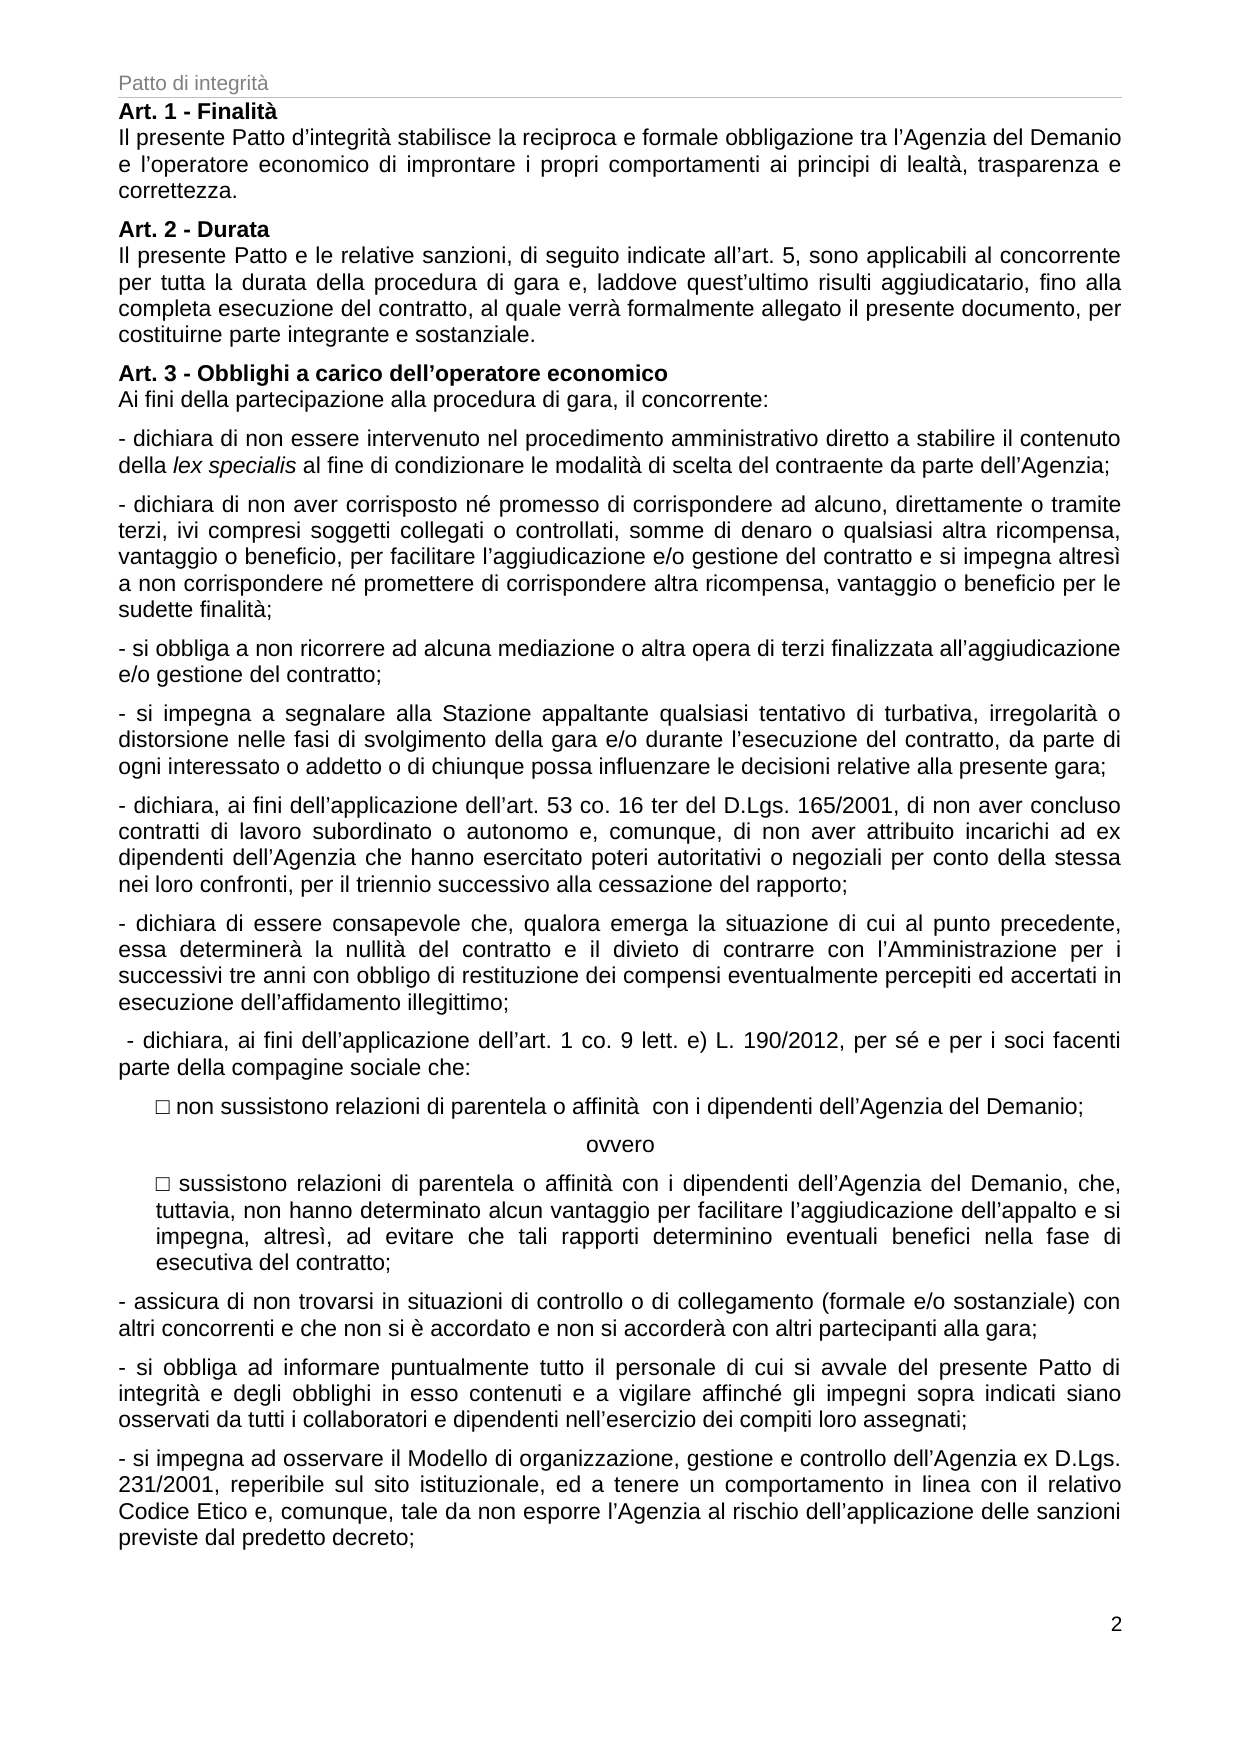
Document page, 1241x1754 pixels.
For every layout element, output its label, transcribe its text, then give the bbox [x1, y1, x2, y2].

text □ non sussistono relazioni di parentela o affinità con i dipendenti dell’Agenzia del Demanio; [156, 1093, 1122, 1119]
text - si obbliga a non ricorrere ad alcuna mediazione o altra opera di terzi finalizzata all’aggiudicazione e/o gestione del contratto; [118, 635, 1122, 687]
text Ai fini della partecipazione alla procedura di gara, il concorrente: [118, 386, 1122, 413]
text - dichiara, ai fini dell’applicazione dell’art. 53 co. 16 ter del D.Lgs. 165/2001, di non aver concluso contratti di lavoro subordinato o autonomo e, comunque, di non aver attribuito incarichi ad ex dipendenti dell’Agenzia che hanno esercitato poteri autoritativi o negoziali per conto della stessa nei loro confronti, per il triennio successivo alla cessazione del rapporto; [118, 792, 1122, 897]
text Art. 2 - Durata [118, 216, 1122, 242]
text Il presente Patto d’integrità stabilisce la reciproca e formale obbligazione tra l’Agenzia del Demanio e l’operatore economico di improntare i propri comportamenti ai principi di lealtà, trasparenza e correttezza. [118, 124, 1122, 203]
text Il presente Patto e le relative sanzioni, di seguito indicate all’art. 5, sono applicabili al concorrente per tutta la durata della procedura di gara e, laddove quest’ultimo risulti aggiudicatario, fino alla completa esecuzione del contratto, al quale verrà formalmente allegato il presente documento, per costituirne parte integrante e sostanziale. [118, 242, 1122, 348]
text - si obbliga ad informare puntualmente tutto il personale di cui si avvale del presente Patto di integrità e degli obblighi in esso contenuti e a vigilare affinché gli impegni sopra indicati siano osservati da tutti i collaboratori e dipendenti nell’esercizio dei compiti loro assegnati; [118, 1353, 1122, 1432]
text Art. 1 - Finalità [118, 98, 1122, 124]
text - dichiara di non aver corrisposto né promesso di corrispondere ad alcuno, direttamente o tramite terzi, ivi compresi soggetti collegati o controllati, somme di denaro o qualsiasi altra ricompensa, vantaggio o beneficio, per facilitare l’aggiudicazione e/o gestione del contratto e si impegna altresì a non corrispondere né promettere di corrispondere altra ricompensa, vantaggio o beneficio per le sudette finalità; [118, 491, 1122, 622]
text - si impegna ad osservare il Modello di organizzazione, gestione e controllo dell’Agenzia ex D.Lgs. 231/2001, reperibile sul sito istituzionale, ed a tenere un comportamento in linea con il relativo Codice Etico e, comunque, tale da non esporre l’Agenzia al rischio dell’applicazione delle sanzioni previste dal predetto decreto; [118, 1445, 1122, 1550]
text - dichiara, ai fini dell’applicazione dell’art. 1 co. 9 lett. e) L. 190/2012, per sé e per i soci facenti parte della compagine sociale che: [118, 1027, 1122, 1080]
text Art. 3 - Obblighi a carico dell’operatore economico [118, 360, 1122, 386]
text - assicura di non trovarsi in situazioni di controllo o di collegamento (formale e/o sostanziale) con altri concorrenti e che non si è accordato e non si accorderà con altri partecipanti alla gara; [118, 1288, 1122, 1341]
text ovvero [118, 1131, 1122, 1158]
text □ sussistono relazioni di parentela o affinità con i dipendenti dell’Agenzia del Demanio, che, tuttavia, non hanno determinato alcun vantaggio per facilitare l’aggiudicazione dell’appalto e si impegna, altresì, ad evitare che tali rapporti determinino eventuali benefici nella fase di esecutiva del contratto; [156, 1170, 1122, 1276]
text - dichiara di essere consapevole che, qualora emerga la situazione di cui al punto precedente, essa determinerà la nullità del contratto e il divieto di contrarre con l’Amministrazione per i successivi tre anni con obbligo di restituzione dei compensi eventualmente percepiti ed accertati in esecuzione dell’affidamento illegittimo; [118, 909, 1122, 1015]
text - si impegna a segnalare alla Stazione appaltante qualsiasi tentativo di turbativa, irregolarità o distorsione nelle fasi di svolgimento della gara e/o durante l’esecuzione del contratto, da parte di ogni interessato o addetto o di chiunque possa influenzare le decisioni relative alla presente gara; [118, 700, 1122, 779]
text - dichiara di non essere intervenuto nel procedimento amministrativo diretto a stabilire il contenuto della lex specialis al fine di condizionare le modalità di scelta del contraente da parte dell’Agenzia; [118, 425, 1122, 478]
